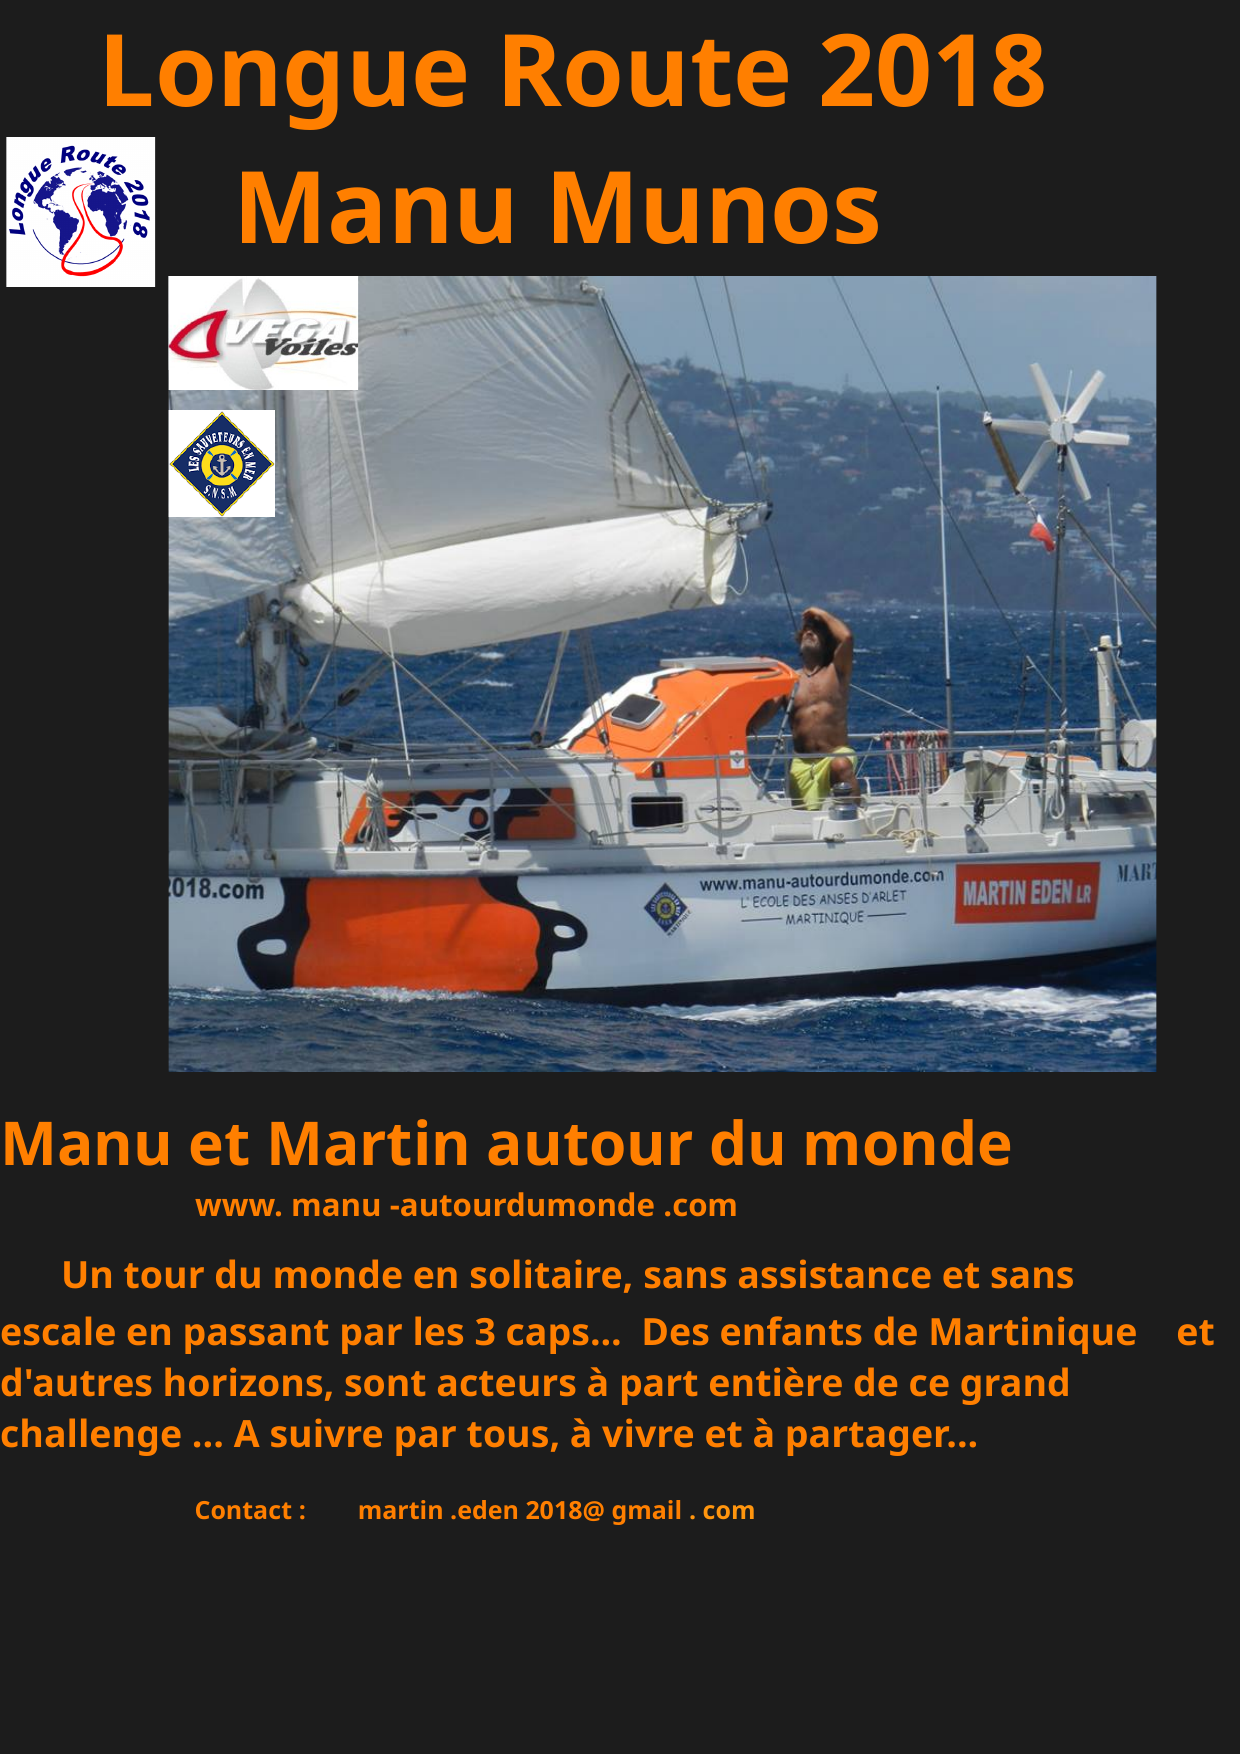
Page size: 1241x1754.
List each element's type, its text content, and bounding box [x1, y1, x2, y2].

text Un tour du monde en solitaire, sans assistance et sans escale en passant par les 3 caps... Des enfants de Martinique et d'autres horizons, sont acteurs à part entière de ce grand challenge ... A suivre par tous, à vivre et à partager... [0, 1226, 1240, 1458]
picture [6, 137, 156, 287]
text Longue Route 2018 [0, 0, 1240, 136]
text Contact : martin .eden 2018@ gmail . com [0, 1492, 1240, 1526]
text Manu Munos [0, 136, 1240, 272]
picture [168, 276, 1157, 1072]
text Manu et Martin autour du monde [0, 1018, 1240, 1183]
text www. manu -autourdumonde .com [0, 1183, 1240, 1226]
